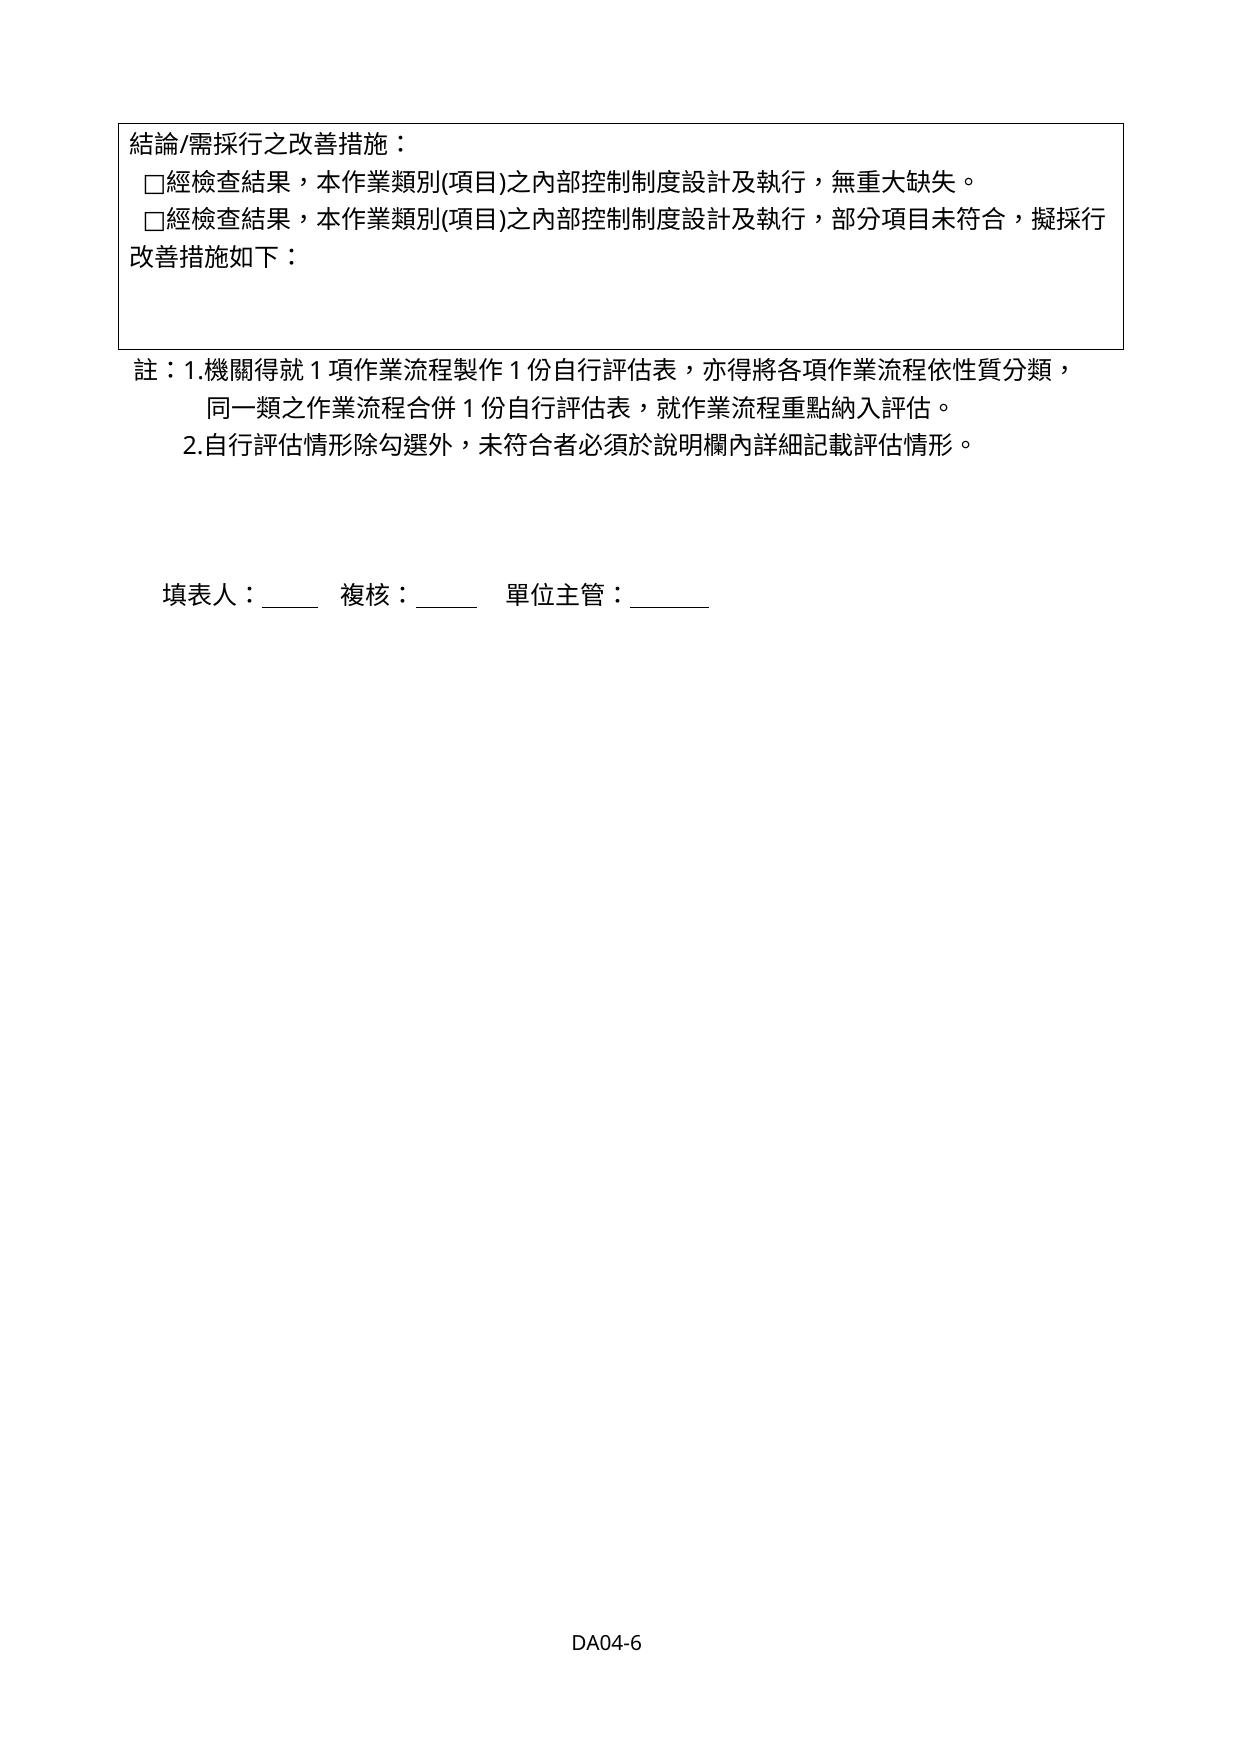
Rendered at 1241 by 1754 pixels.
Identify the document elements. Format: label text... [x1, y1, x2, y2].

text 註：1.機關得就1項作業流程製作1份自行評估表，亦得將各項作業流程依性質分類， 同一類之作業流程合併1份自行評估表，就作業流程重點納入評估。 [118, 350, 1122, 425]
text 填表人： 複核： 單位主管： [137, 575, 1122, 612]
table_cell 結論/需採行之改善措施： □經檢查結果，本作業類別(項目)之內部控制制度設計及執行，無重大缺失。 □經檢查結果，本作業類別(項目)之內部控制制度設計及執行，部分項目未符合，擬採行改善措施如下： [119, 124, 1123, 349]
text 2.自行評估情形除勾選外，未符合者必須於說明欄內詳細記載評估情形。 [182, 425, 1122, 462]
